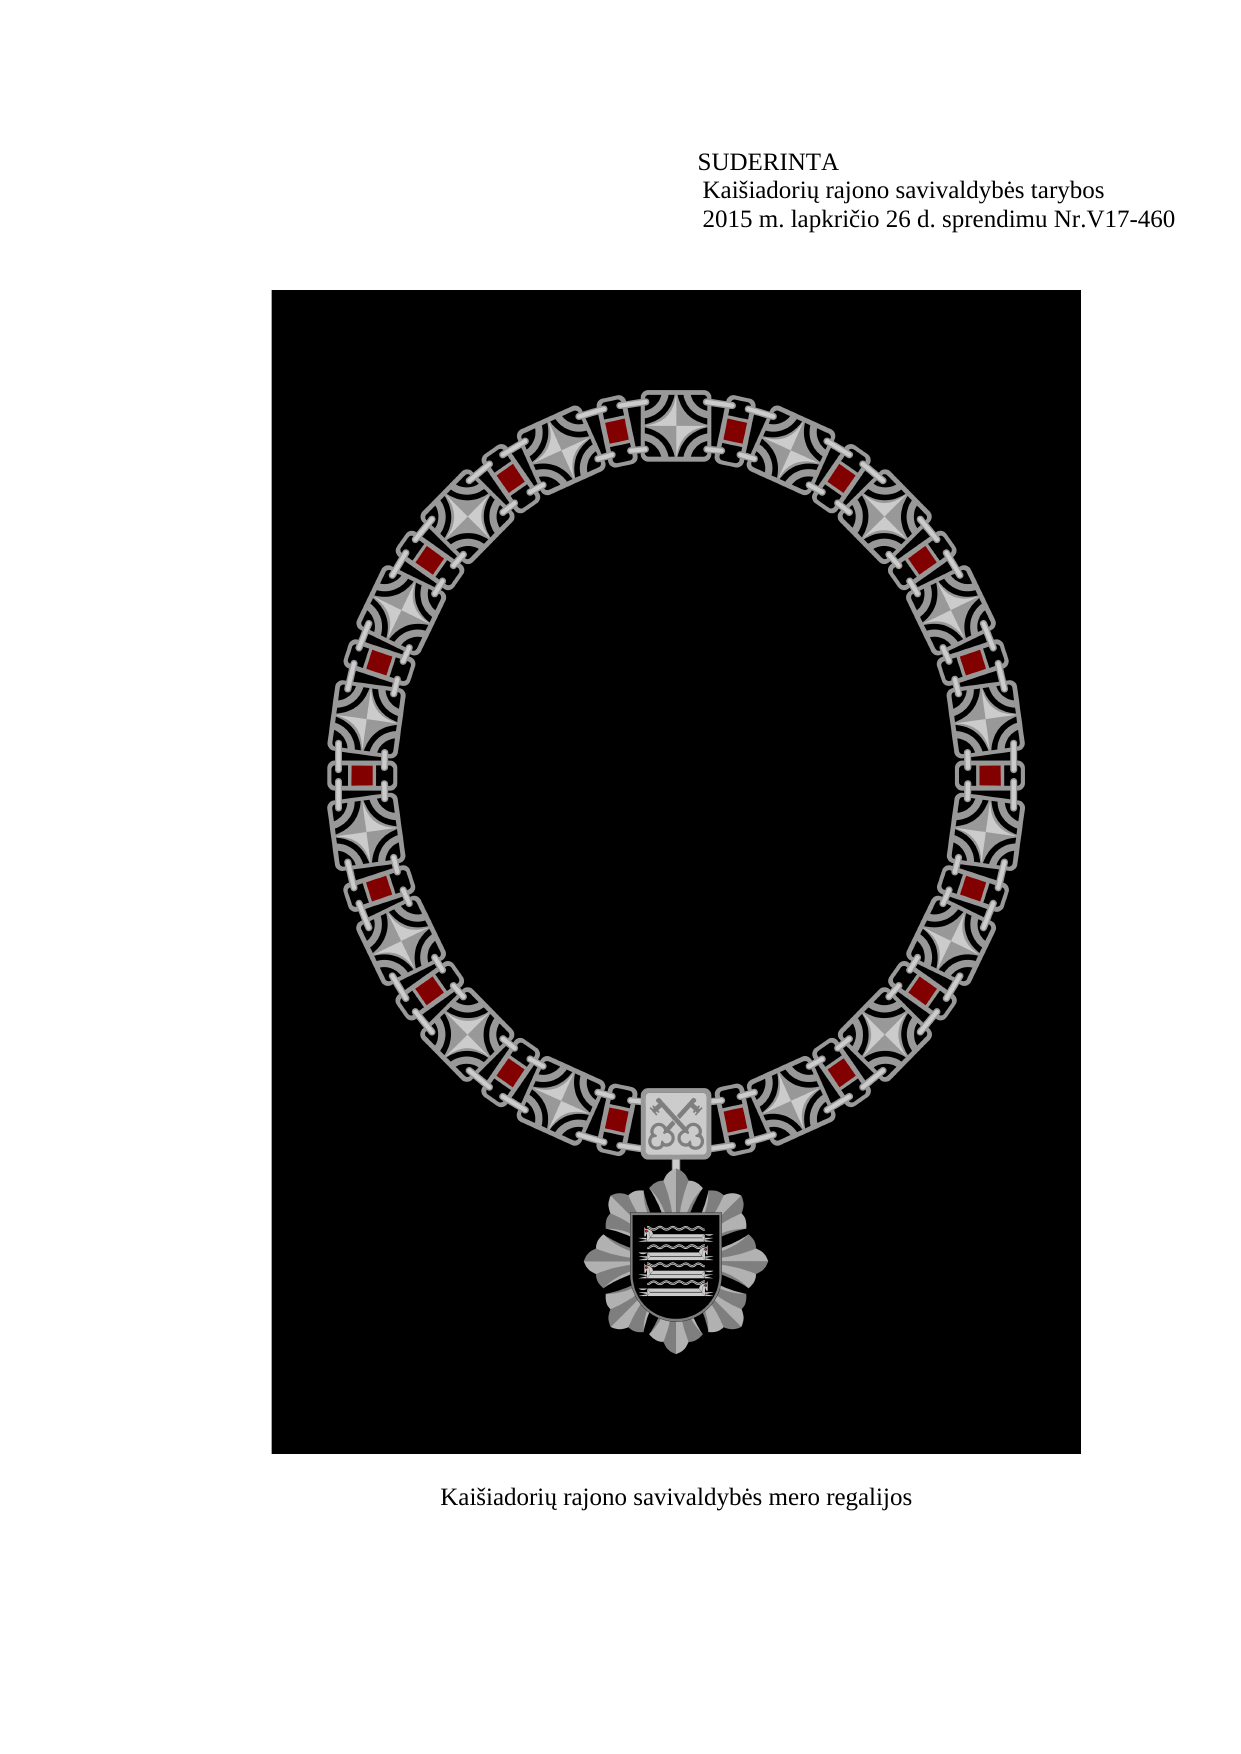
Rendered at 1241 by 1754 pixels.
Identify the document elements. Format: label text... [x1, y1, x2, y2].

text Kaišiadorių rajono savivaldybės tarybos [171, 176, 1181, 204]
text SUDERINTA [441, 147, 1181, 176]
text Kaišiadorių rajono savivaldybės mero regalijos [171, 1482, 1181, 1511]
text 2015 m. lapkričio 26 d. sprendimu Nr.V17-460 [171, 204, 1181, 233]
